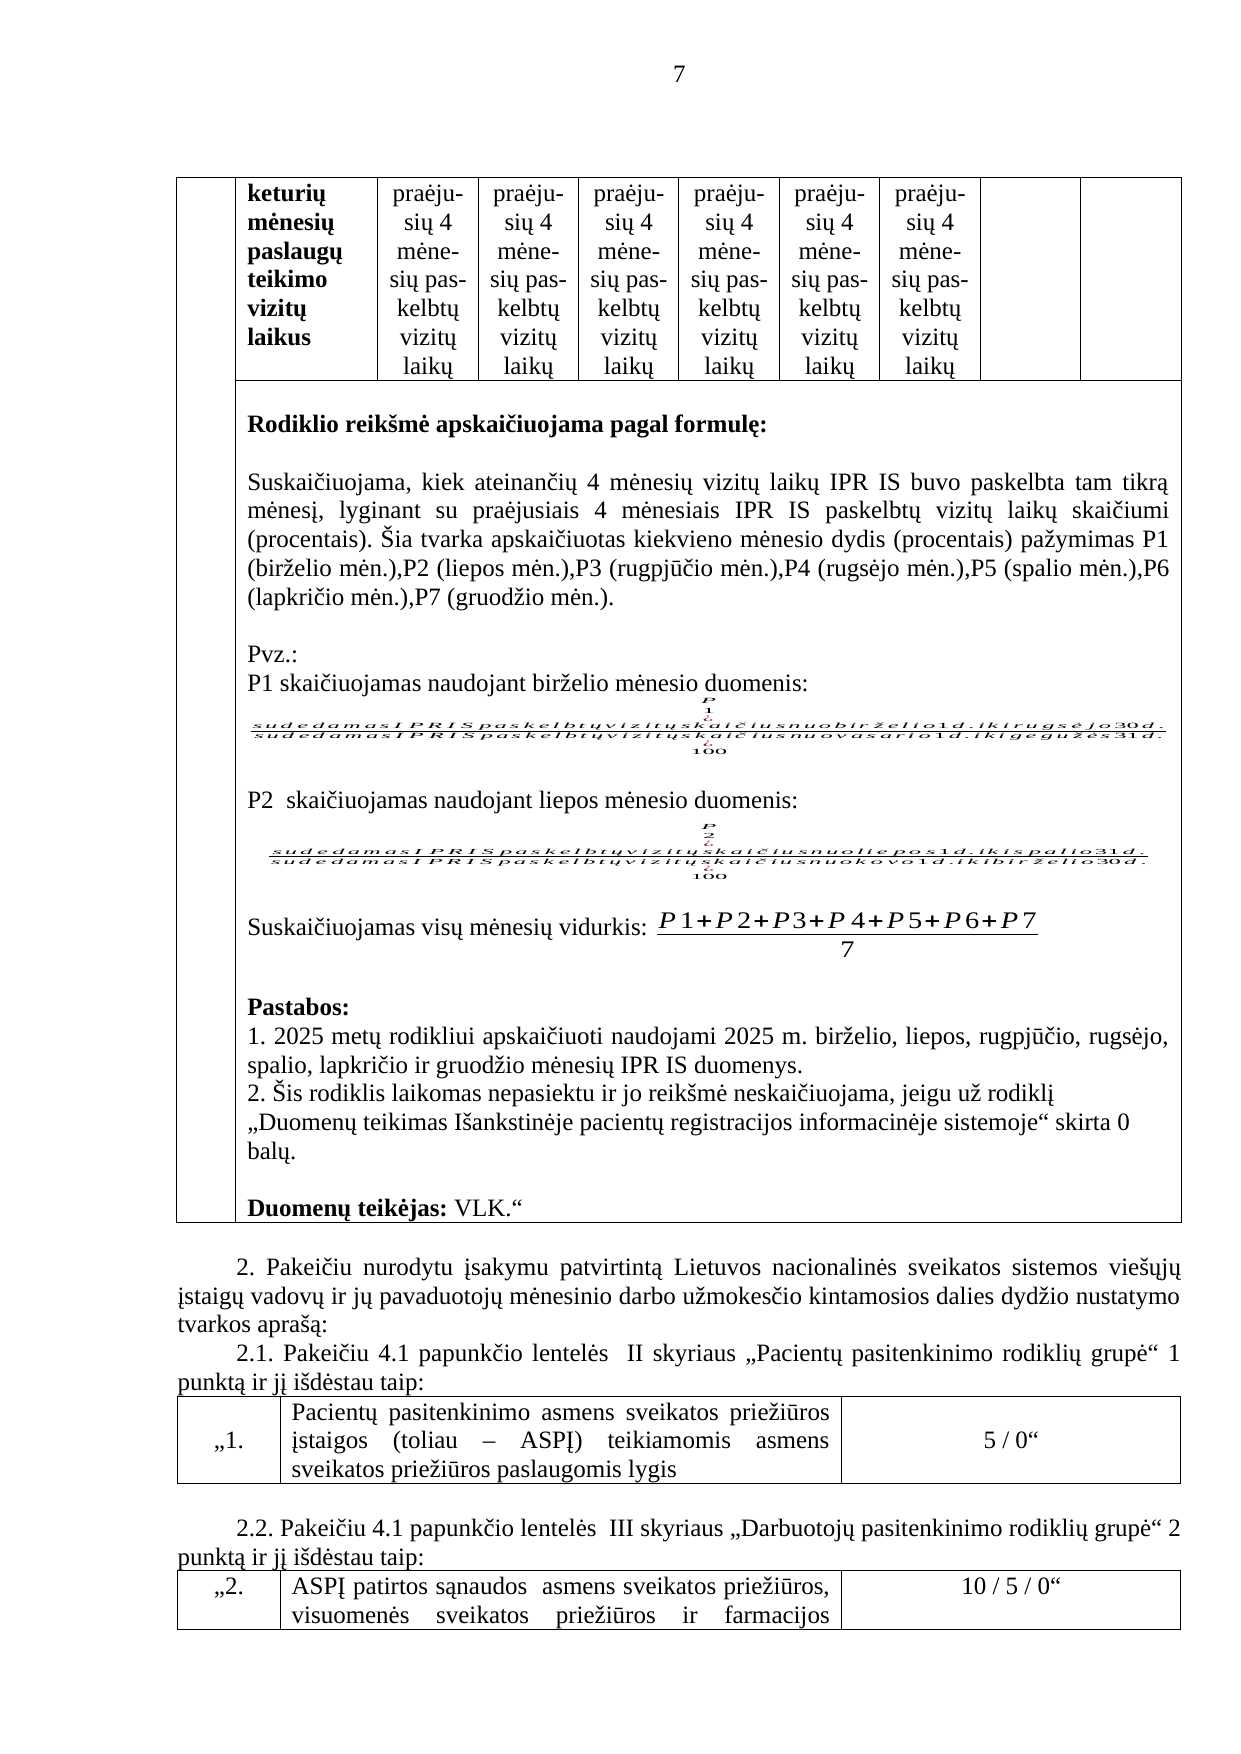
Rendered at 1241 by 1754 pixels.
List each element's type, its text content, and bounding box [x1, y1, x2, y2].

text 2.1. Pakeičiu 4.1 papunkčio lentelės II skyriaus „Pacientų pasitenkinimo rodiklių grupė“ 1 punktą ir jį išdėstau taip: [177, 1338, 1181, 1396]
table_header praėju-sių 4 mėne-sių pas-kelbtų vizitų laikų [378, 178, 478, 379]
table_cell Rodiklio reikšmė apskaičiuojama pagal formulę: Suskaičiuojama, kiek ateinančių 4 mėnesių vizitų laikų IPR IS buvo paskelbta tam tikrą mėnesį, lyginant su praėjusiais 4 mėnesiais IPR IS paskelbtų vizitų laikų skaičiumi (procentais). Šia tvarka apskaičiuotas kiekvieno mėnesio dydis (procentais) pažymimas P1 (birželio mėn.),P2 (liepos mėn.),P3 (rugpjūčio mėn.),P4 (rugsėjo mėn.),P5 (spalio mėn.),P6 (lapkričio mėn.),P7 (gruodžio mėn.). Pvz.: P1 skaičiuojamas naudojant birželio mėnesio duomenis: P2 skaičiuojamas naudojant liepos mėnesio duomenis: Suskaičiuojamas visų mėnesių vidurkis: Pastabos: 1. 2025 metų rodikliui apskaičiuoti naudojami 2025 m. birželio, liepos, rugpjūčio, rugsėjo, spalio, lapkričio ir gruodžio mėnesių IPR IS duomenys. 2. Šis rodiklis laikomas nepasiektu ir jo reikšmė neskaičiuojama, jeigu už rodiklį „Duomenų teikimas Išankstinėje pacientų registracijos informacinėje sistemoje“ skirta 0 balų. Duomenų teikėjas: VLK.“ [236, 381, 1181, 1222]
table_header - [1081, 178, 1181, 379]
table_header - [981, 178, 1080, 379]
table_header „2. [178, 1571, 280, 1629]
table_header keturių mėnesių paslaugų teikimo vizitų laikus [236, 178, 377, 379]
table_header [177, 178, 235, 1222]
table_header praėju-sių 4 mėne-sių pas-kelbtų vizitų laikų [679, 178, 779, 379]
table_header praėju-sių 4 mėne-sių pas-kelbtų vizitų laikų [880, 178, 980, 379]
text 2.2. Pakeičiu 4.1 papunkčio lentelės III skyriaus „Darbuotojų pasitenkinimo rodiklių grupė“ 2 punktą ir jį išdėstau taip: [177, 1513, 1181, 1570]
table_header praėju-sių 4 mėne-sių pas-kelbtų vizitų laikų [479, 178, 578, 379]
table_header 5 / 0“ [842, 1397, 1180, 1483]
table_header 10 / 5 / 0“ [842, 1571, 1180, 1629]
table_header praėju-sių 4 mėne-sių pas-kelbtų vizitų laikų [579, 178, 678, 379]
table_header „1. [178, 1397, 280, 1483]
table_header ASPĮ patirtos sąnaudos asmens sveikatos priežiūros, visuomenės sveikatos priežiūros ir farmacijos [281, 1571, 841, 1629]
text 2. Pakeičiu nurodytu įsakymu patvirtintą Lietuvos nacionalinės sveikatos sistemos viešųjų įstaigų vadovų ir jų pavaduotojų mėnesinio darbo užmokesčio kintamosios dalies dydžio nustatymo tvarkos aprašą: [177, 1252, 1181, 1338]
table_header Pacientų pasitenkinimo asmens sveikatos priežiūros įstaigos (toliau – ASPĮ) teikiamomis asmens sveikatos priežiūros paslaugomis lygis [281, 1397, 841, 1483]
table_header praėju-sių 4 mėne-sių pas-kelbtų vizitų laikų [780, 178, 879, 379]
